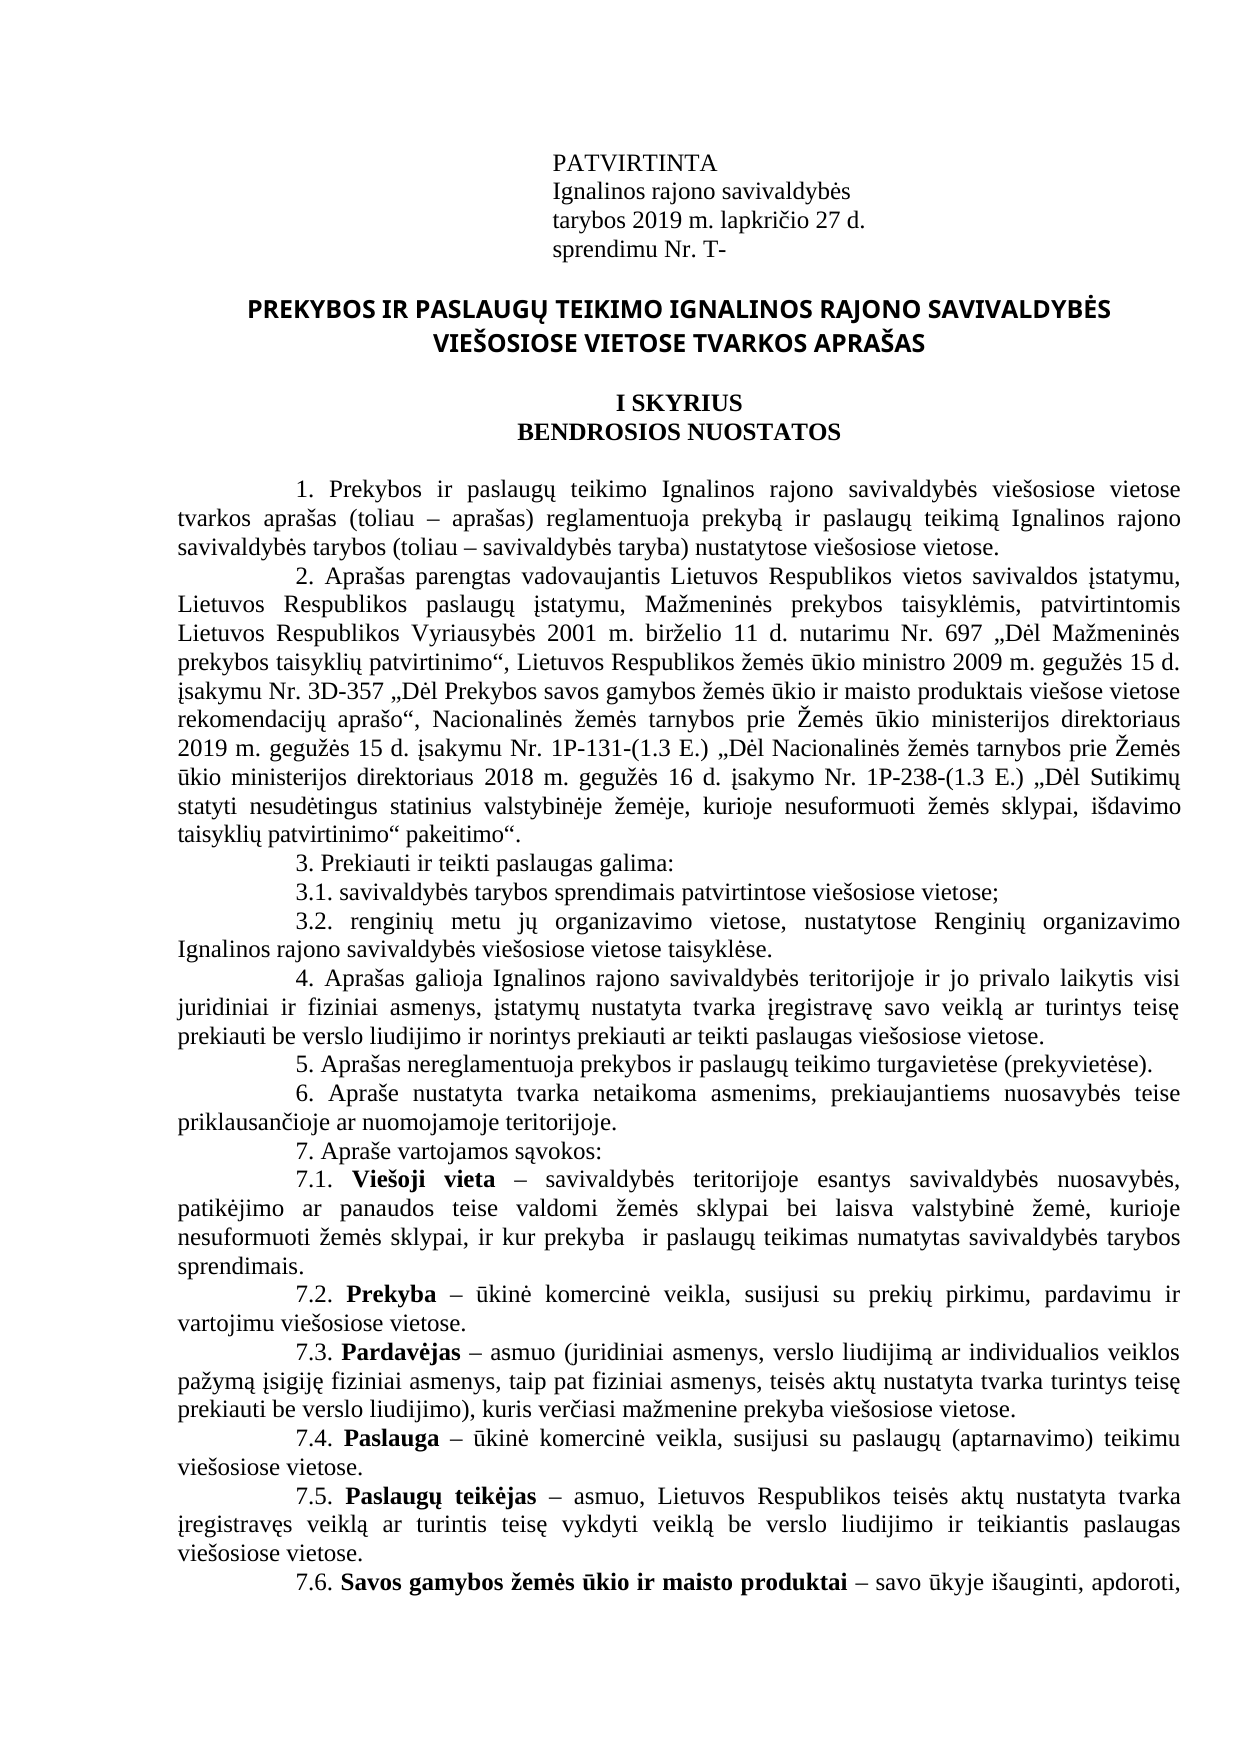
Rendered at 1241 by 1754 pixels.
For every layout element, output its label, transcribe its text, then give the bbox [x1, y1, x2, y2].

text 5. Aprašas nereglamentuoja prekybos ir paslaugų teikimo turgavietėse (prekyvietėse). [177, 1049, 1181, 1078]
text 7.4. Paslauga – ūkinė komercinė veikla, susijusi su paslaugų (aptarnavimo) teikimu viešosiose vietose. [177, 1423, 1181, 1481]
text I SKYRIUS [177, 388, 1181, 417]
text sprendimu Nr. T- [177, 234, 1181, 263]
text 2. Aprašas parengtas vadovaujantis Lietuvos Respublikos vietos savivaldos įstatymu, Lietuvos Respublikos paslaugų įstatymu, Mažmeninės prekybos taisyklėmis, patvirtintomis Lietuvos Respublikos Vyriausybės 2001 m. birželio 11 d. nutarimu Nr. 697 „Dėl Mažmeninės prekybos taisyklių patvirtinimo“, Lietuvos Respublikos žemės ūkio ministro 2009 m. gegužės 15 d. įsakymu Nr. 3D-357 „Dėl Prekybos savos gamybos žemės ūkio ir maisto produktais viešose vietose rekomendacijų aprašo“, Nacionalinės žemės tarnybos prie Žemės ūkio ministerijos direktoriaus 2019 m. gegužės 15 d. įsakymu Nr. 1P-131-(1.3 E.) „Dėl Nacionalinės žemės tarnybos prie Žemės ūkio ministerijos direktoriaus 2018 m. gegužės 16 d. įsakymo Nr. 1P-238-(1.3 E.) „Dėl Sutikimų statyti nesudėtingus statinius valstybinėje žemėje, kurioje nesuformuoti žemės sklypai, išdavimo taisyklių patvirtinimo“ pakeitimo“. [177, 561, 1181, 848]
text PATVIRTINTA [177, 148, 1181, 176]
text 7.2. Prekyba – ūkinė komercinė veikla, susijusi su prekių pirkimu, pardavimu ir vartojimu viešosiose vietose. [177, 1279, 1181, 1337]
text 4. Aprašas galioja Ignalinos rajono savivaldybės teritorijoje ir jo privalo laikytis visi juridiniai ir fiziniai asmenys, įstatymų nustatyta tvarka įregistravę savo veiklą ar turintys teisę prekiauti be verslo liudijimo ir norintys prekiauti ar teikti paslaugas viešosiose vietose. [177, 963, 1181, 1049]
text 7.6. Savos gamybos žemės ūkio ir maisto produktai – savo ūkyje išauginti, apdoroti, [177, 1567, 1181, 1596]
text 7.5. Paslaugų teikėjas – asmuo, Lietuvos Respublikos teisės aktų nustatyta tvarka įregistravęs veiklą ar turintis teisę vykdyti veiklą be verslo liudijimo ir teikiantis paslaugas viešosiose vietose. [177, 1481, 1181, 1567]
text 7.1. Viešoji vieta – savivaldybės teritorijoje esantys savivaldybės nuosavybės, patikėjimo ar panaudos teise valdomi žemės sklypai bei laisva valstybinė žemė, kurioje nesuformuoti žemės sklypai, ir kur prekyba ir paslaugų teikimas numatytas savivaldybės tarybos sprendimais. [177, 1164, 1181, 1279]
text Ignalinos rajono savivaldybės [177, 176, 1181, 205]
text 3.2. renginių metu jų organizavimo vietose, nustatytose Renginių organizavimo Ignalinos rajono savivaldybės viešosiose vietose taisyklėse. [177, 906, 1181, 963]
text 7. Apraše vartojamos sąvokos: [177, 1136, 1181, 1164]
text BENDROSIOS NUOSTATOS [177, 417, 1181, 446]
text tarybos 2019 m. lapkričio 27 d. [177, 205, 1181, 234]
text 3. Prekiauti ir teikti paslaugas galima: [177, 848, 1181, 877]
text 3.1. savivaldybės tarybos sprendimais patvirtintose viešosiose vietose; [177, 877, 1181, 906]
text PREKYBOS IR PASLAUGŲ TEIKIMO IGNALINOS RAJONO SAVIVALDYBĖS VIEŠOSIOSE VIETOSE TVARKOS APRAŠAS [177, 291, 1181, 359]
text 1. Prekybos ir paslaugų teikimo Ignalinos rajono savivaldybės viešosiose vietose tvarkos aprašas (toliau – aprašas) reglamentuoja prekybą ir paslaugų teikimą Ignalinos rajono savivaldybės tarybos (toliau – savivaldybės taryba) nustatytose viešosiose vietose. [177, 474, 1181, 561]
text 6. Apraše nustatyta tvarka netaikoma asmenims, prekiaujantiems nuosavybės teise priklausančioje ar nuomojamoje teritorijoje. [177, 1078, 1181, 1136]
text 7.3. Pardavėjas – asmuo (juridiniai asmenys, verslo liudijimą ar individualios veiklos pažymą įsigiję fiziniai asmenys, taip pat fiziniai asmenys, teisės aktų nustatyta tvarka turintys teisę prekiauti be verslo liudijimo), kuris verčiasi mažmenine prekyba viešosiose vietose. [177, 1337, 1181, 1423]
